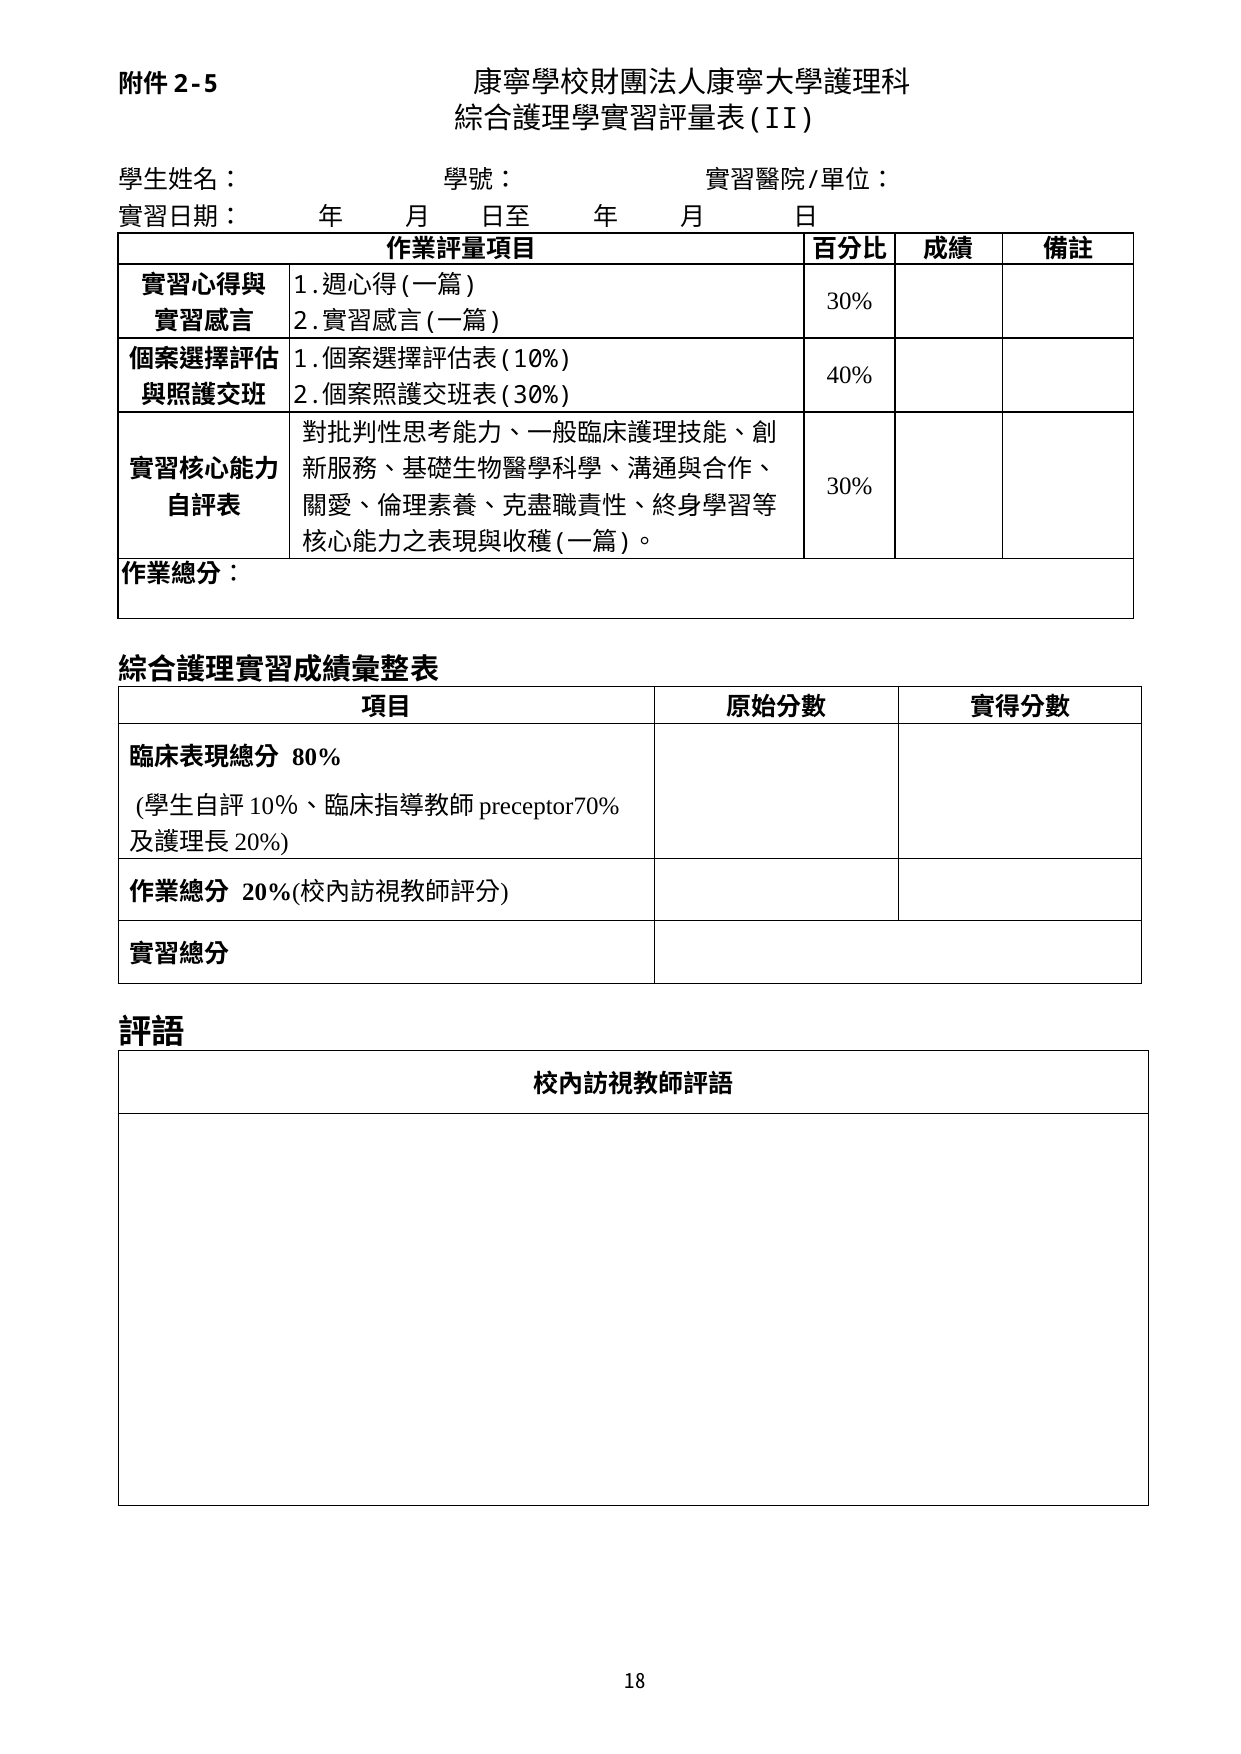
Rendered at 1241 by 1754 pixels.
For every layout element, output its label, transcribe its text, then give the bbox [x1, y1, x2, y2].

text 評語 [118, 1017, 1152, 1050]
table_header 備註 [1003, 234, 1133, 263]
table_cell [899, 859, 1141, 920]
table_cell [896, 339, 1002, 411]
table_cell 30% [805, 265, 894, 337]
table_cell [899, 724, 1141, 858]
text 實習日期： 年 月 日至 年 月 日 [118, 196, 1152, 232]
table_cell 作業總分 20%(校內訪視教師評分) [119, 859, 654, 920]
table_cell 30% [805, 413, 894, 558]
table_header 成績 [896, 234, 1002, 263]
table_cell 40% [805, 339, 894, 411]
text 綜合護理學實習評量表(II) [118, 101, 1152, 135]
table_cell [655, 859, 898, 920]
table_cell 實習核心能力 自評表 [119, 413, 289, 558]
table_cell [655, 921, 1141, 982]
table_header 原始分數 [655, 687, 898, 723]
table_header 實得分數 [899, 687, 1141, 723]
table_cell [1003, 413, 1133, 558]
table_cell [896, 265, 1002, 337]
table_header 校內訪視教師評語 [119, 1051, 1148, 1112]
table_cell 1.週心得(一篇) 2.實習感言(一篇) [290, 265, 803, 337]
table_header 百分比 [805, 234, 894, 263]
table_cell [896, 413, 1002, 558]
table_cell 實習心得與 實習感言 [119, 265, 289, 337]
table_cell [1003, 339, 1133, 411]
text 綜合護理實習成績彙整表 [118, 652, 1152, 686]
text 附件2-5 康寧學校財團法人康寧大學護理科 [118, 59, 1152, 101]
table_cell 臨床表現總分 80% (學生自評10％、臨床指導教師preceptor70%及護理長20%) [119, 724, 654, 858]
table_cell 個案選擇評估 與照護交班 [119, 339, 289, 411]
table_header 作業評量項目 [119, 234, 803, 263]
table_cell [119, 1114, 1148, 1505]
table_cell 實習總分 [119, 921, 654, 982]
text 學生姓名： 學號： 實習醫院/單位： [118, 160, 1152, 196]
table_cell [655, 724, 898, 858]
table_cell 1.個案選擇評估表(10%) 2.個案照護交班表(30%) [290, 339, 803, 411]
table_header 項目 [119, 687, 654, 723]
table_cell [1003, 265, 1133, 337]
table_cell 作業總分： [119, 559, 1133, 617]
table_cell 對批判性思考能力、一般臨床護理技能、創新服務、基礎生物醫學科學、溝通與合作、關愛、倫理素養、克盡職責性、終身學習等核心能力之表現與收穫(一篇)。 [290, 413, 803, 558]
